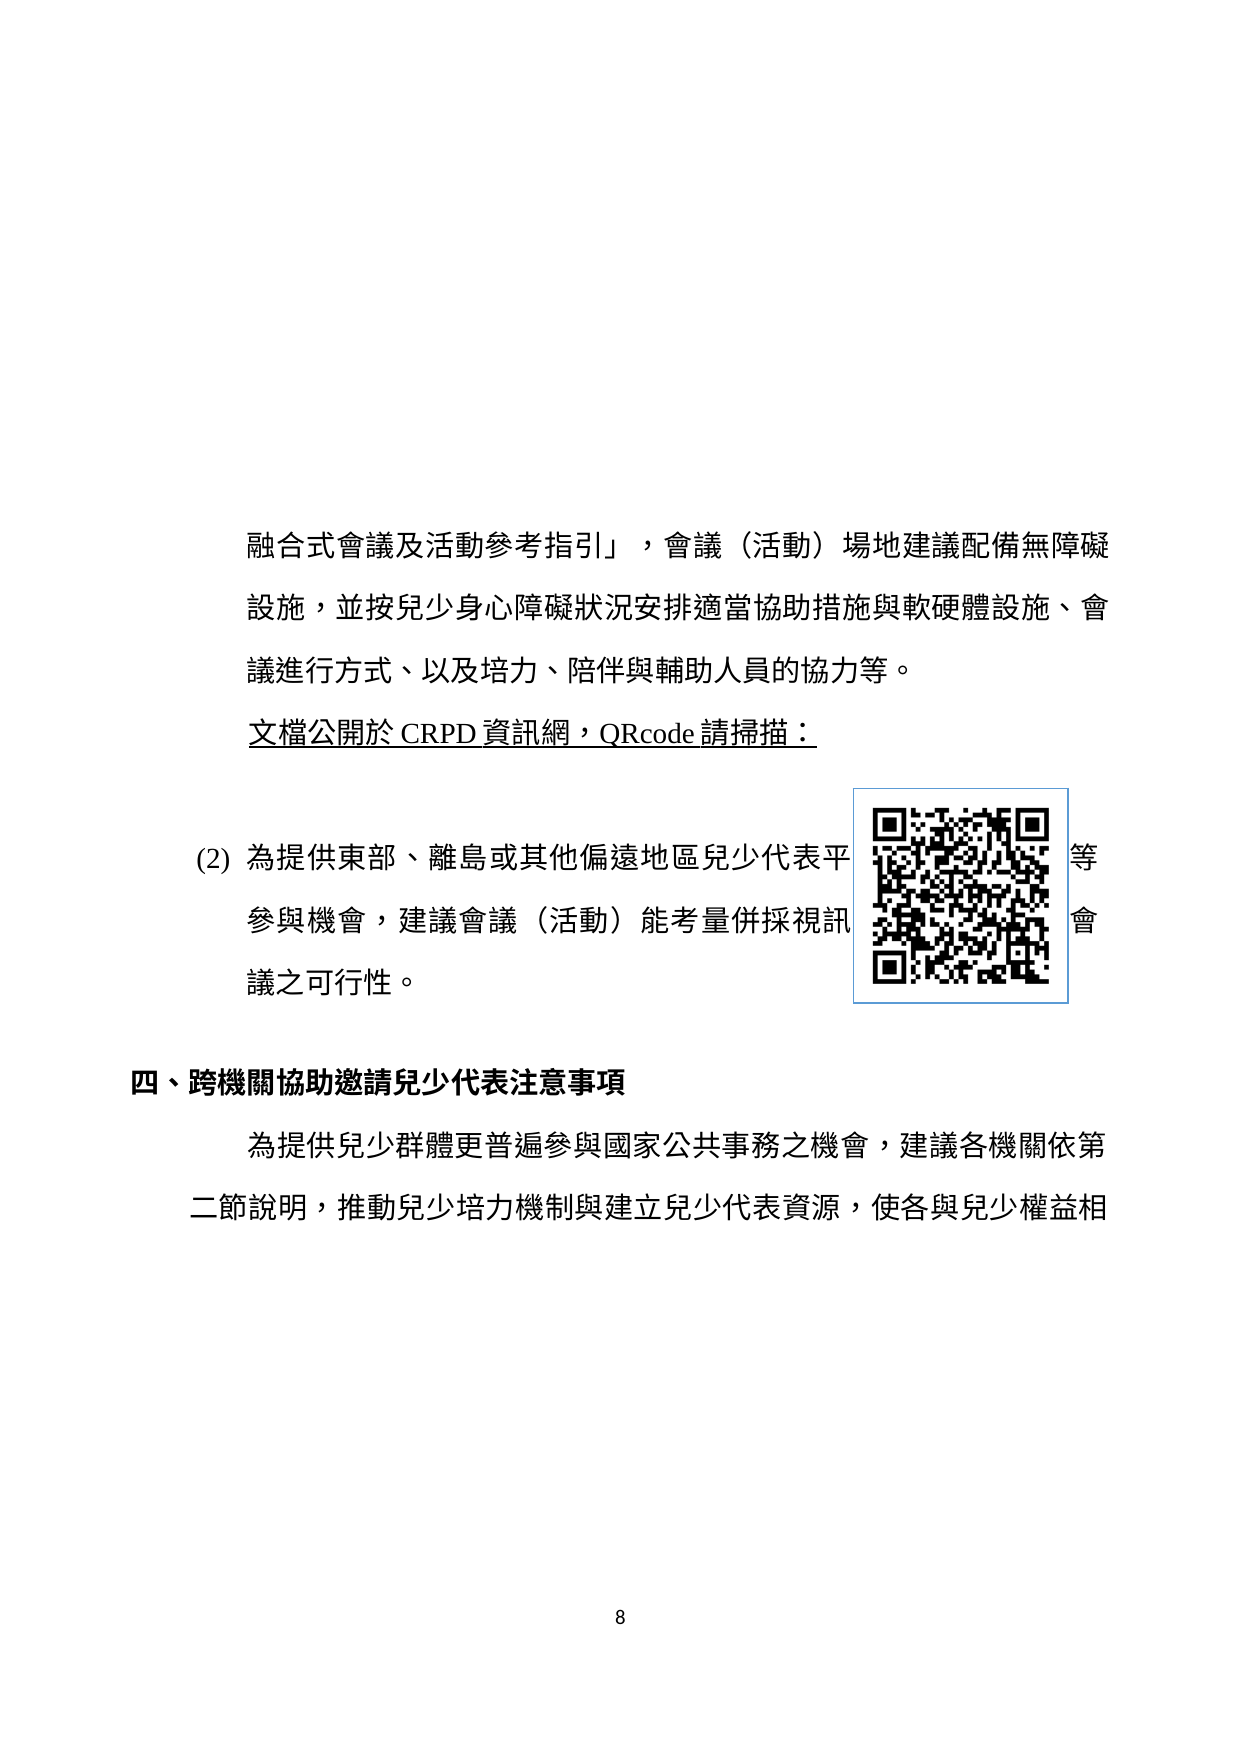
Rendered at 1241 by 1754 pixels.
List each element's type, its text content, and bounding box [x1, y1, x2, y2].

list 為提供東部、離島或其他偏遠地區兒少代表平等參與機會，建議會議（活動）能考量併採視訊會議之可行性。 [196, 814, 853, 1002]
list 跨機關協助邀請兒少代表注意事項 [130, 1039, 1110, 1102]
text 文檔公開於CRPD資訊網，QRcode請掃描： [249, 689, 1110, 752]
list 融合式會議及活動參考指引」，會議（活動）場地建議配備無障礙設施，並按兒少身心障礙狀況安排適當協助措施與軟硬體設施、會議進行方式、以及培力、陪伴與輔助人員的協力等。 [196, 502, 1110, 689]
list 為提供東部、離島或其他偏遠地區兒少代表平等參與機會，建議會議（活動）能考量併採視訊會議之可行性。 [1069, 814, 1110, 1002]
text 為提供兒少群體更普遍參與國家公共事務之機會，建議各機關依第二節說明，推動兒少培力機制與建立兒少代表資源，使各與兒少權益相 [189, 1102, 1110, 1227]
